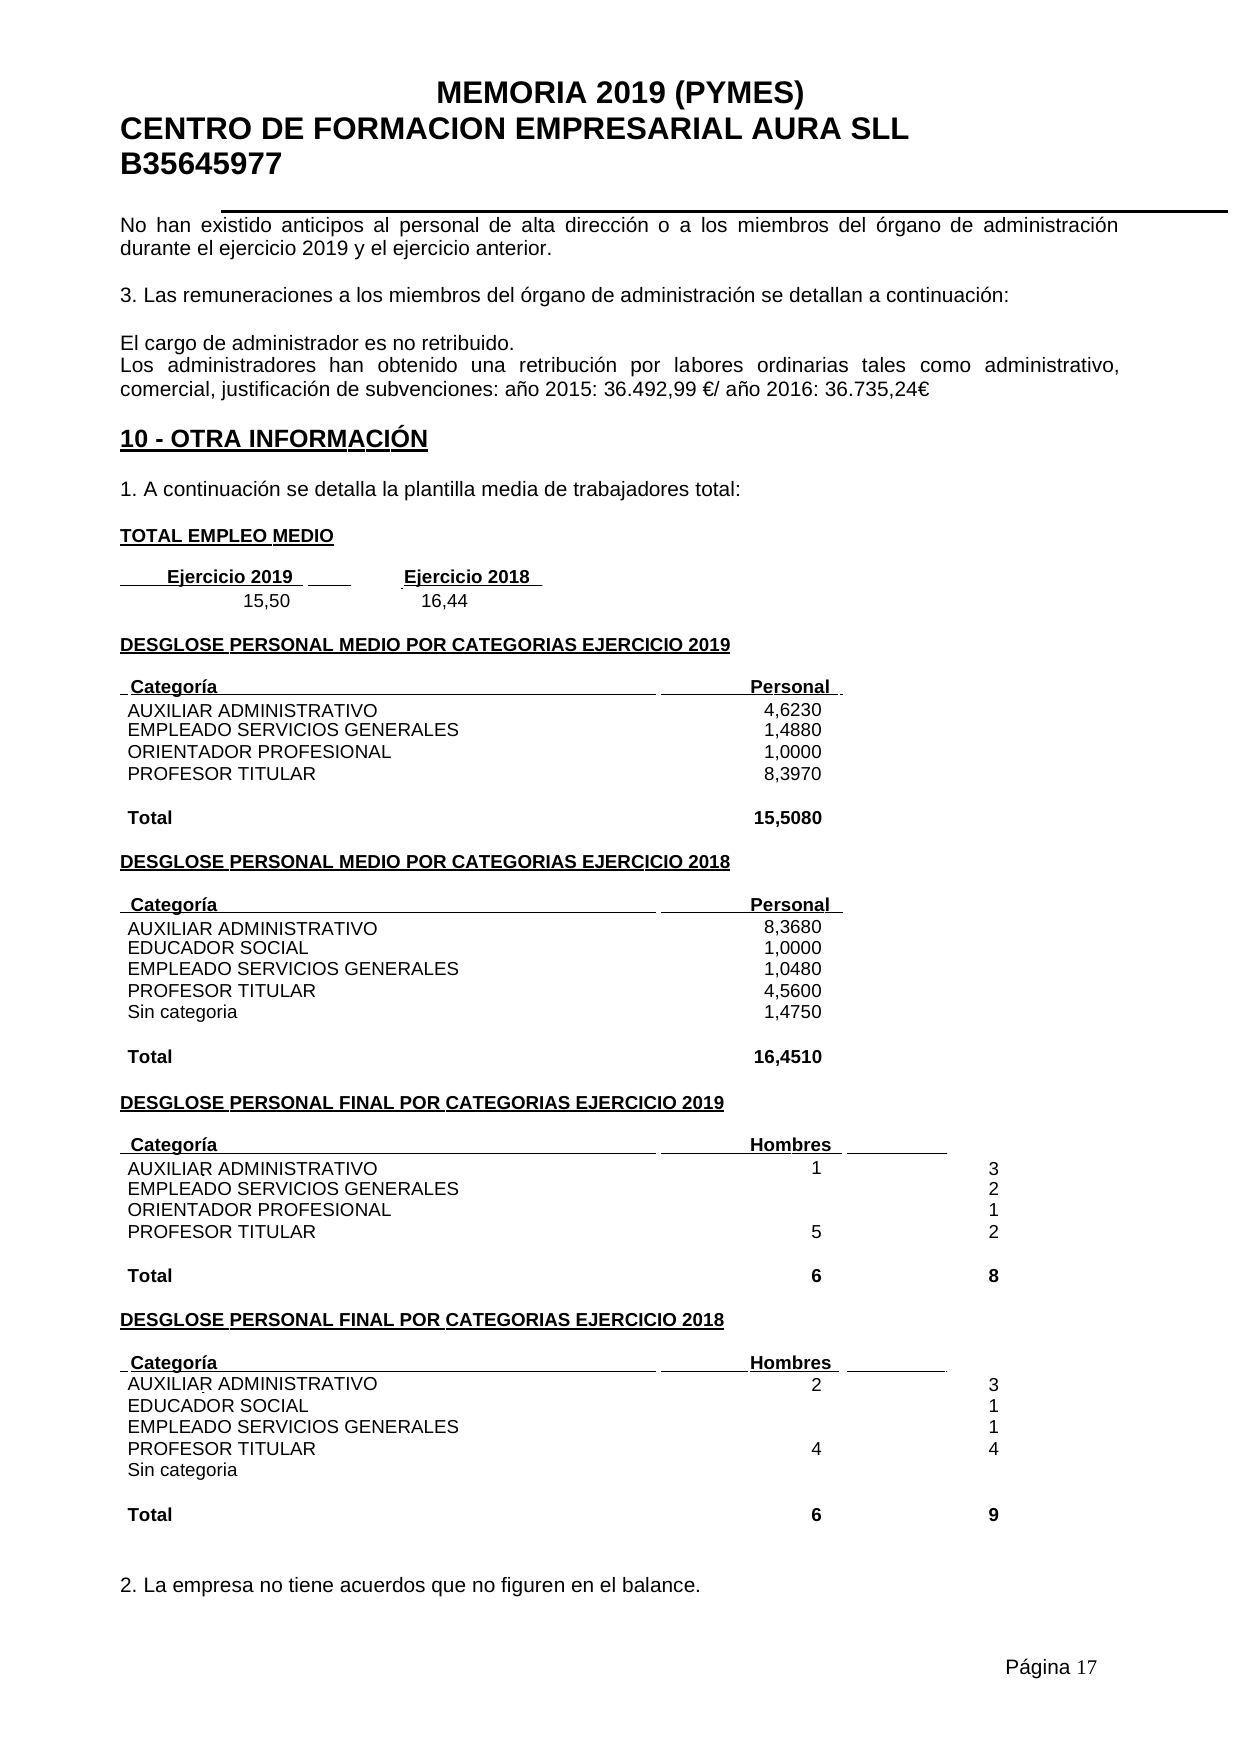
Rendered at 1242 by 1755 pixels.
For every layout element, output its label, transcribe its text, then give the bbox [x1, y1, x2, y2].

table_cell Sin categoria [116, 1004, 742, 1036]
table_cell EMPLEADO SERVICIOS GENERALES [116, 1419, 742, 1440]
table_cell 1,0480 [742, 961, 1003, 982]
table_cell 1 [829, 1419, 1003, 1440]
table_cell 6 [742, 1494, 829, 1535]
table_cell 1 [829, 1397, 1003, 1419]
table_cell 9 [829, 1494, 1003, 1535]
table_cell 1,0000 [742, 939, 1003, 961]
text TOTAL EMPLEO MEDIO [120, 525, 1133, 546]
table_cell PROFESOR TITULAR [116, 982, 742, 1004]
text 10 - OTRA INFORMACIÓN [120, 425, 1133, 452]
text 15,50 16,44 [243, 589, 1133, 610]
table_header AUXILIAR ADMINISTRATIVO [116, 699, 742, 722]
table_cell 3 [829, 1158, 1003, 1180]
table_cell 1,0000 [742, 743, 1003, 765]
table_cell AUXILIAR ADMINISTRATIVO [116, 917, 742, 939]
table_cell [742, 840, 1003, 871]
table_cell DESGLOSE PERSONAL FINAL POR CATEGORIAS EJERCICIO 2018 [116, 1299, 742, 1330]
table_cell PROFESOR TITULAR Sin categoria [116, 1440, 742, 1494]
table_cell Total [116, 797, 742, 840]
table_cell [742, 1180, 829, 1201]
table_cell Categoría Hombres Mujeres [116, 1330, 1003, 1373]
table_cell 1,4750 [742, 1004, 1003, 1036]
table_cell ORIENTADOR PROFESIONAL [116, 1201, 742, 1223]
table_cell [829, 1299, 1003, 1330]
table_cell 8,3680 [742, 917, 1003, 939]
table_cell Total [116, 1494, 742, 1535]
table_cell 1 [742, 1158, 829, 1180]
table_cell [742, 1419, 829, 1440]
table_cell 8 [829, 1256, 1003, 1299]
table_cell [742, 1397, 829, 1419]
table_cell DESGLOSE PERSONAL MEDIO POR CATEGORIAS EJERCICIO 2018 [116, 840, 742, 871]
table_cell 6 [742, 1256, 829, 1299]
text Categoría Personal [120, 675, 1133, 696]
table_cell EDUCADOR SOCIAL [116, 939, 742, 961]
table_cell EMPLEADO SERVICIOS GENERALES [116, 961, 742, 982]
table_cell Categoría Hombres Mujeres [116, 1112, 1003, 1158]
table_cell 16,4510 [742, 1036, 1003, 1080]
text No han existido anticipos al personal de alta dirección o a los miembros del órgano de administración durante el ejercicio 2019 y el ejercicio anterior. [120, 214, 1124, 259]
table_cell Total [116, 1036, 742, 1080]
table_cell [742, 1299, 829, 1330]
table_cell PROFESOR TITULAR [116, 1223, 742, 1256]
table_cell PROFESOR TITULAR [116, 765, 742, 797]
text 1. A continuación se detalla la plantilla media de trabajadores total: [120, 477, 1133, 501]
table_cell 4 [742, 1440, 829, 1494]
table_cell ORIENTADOR PROFESIONAL [116, 743, 742, 765]
text 3. Las remuneraciones a los miembros del órgano de administración se detallan a continuación: El cargo de administrador es no retribuido. [120, 264, 1009, 360]
table_cell 2 [829, 1223, 1003, 1256]
table_cell 5 [742, 1223, 829, 1256]
table_cell DESGLOSE PERSONAL FINAL POR CATEGORIAS EJERCICIO 2019 [116, 1080, 742, 1112]
table_cell 1 [829, 1201, 1003, 1223]
table_cell AUXILIAR ADMINISTRATIVO [116, 1158, 742, 1180]
table_cell 3 [829, 1373, 1003, 1397]
text Ejercicio 2019 Ejercicio 2018 [120, 566, 1133, 588]
table_cell AUXILIAR ADMINISTRATIVO [116, 1373, 742, 1397]
table_cell 15,5080 [742, 797, 1003, 840]
table_cell 4,5600 [742, 982, 1003, 1004]
table_cell 2 [829, 1180, 1003, 1201]
table_cell 2 [742, 1373, 829, 1397]
table_cell [742, 1201, 829, 1223]
table_header 4,6230 [742, 699, 1003, 722]
text DESGLOSE PERSONAL MEDIO POR CATEGORIAS EJERCICIO 2019 [120, 633, 1133, 654]
table_cell EMPLEADO SERVICIOS GENERALES [116, 1180, 742, 1201]
table_cell 1,4880 [742, 722, 1003, 743]
text comercial, justificación de subvenciones: año 2015: 36.492,99 €/ año 2016: 36.735,24€ [120, 377, 1133, 401]
table_cell Total [116, 1256, 742, 1299]
table_cell Categoría Personal [116, 871, 1003, 917]
table_cell 4 [829, 1440, 1003, 1494]
text 2. La empresa no tiene acuerdos que no figuren en el balance. [120, 1573, 1133, 1597]
table_cell EDUCADOR SOCIAL [116, 1397, 742, 1419]
table_cell 8,3970 [742, 765, 1003, 797]
text Los administradores han obtenido una retribución por labores ordinarias tales como administrativo, [120, 360, 1133, 377]
table_cell [742, 1080, 1003, 1112]
table_cell EMPLEADO SERVICIOS GENERALES [116, 722, 742, 743]
